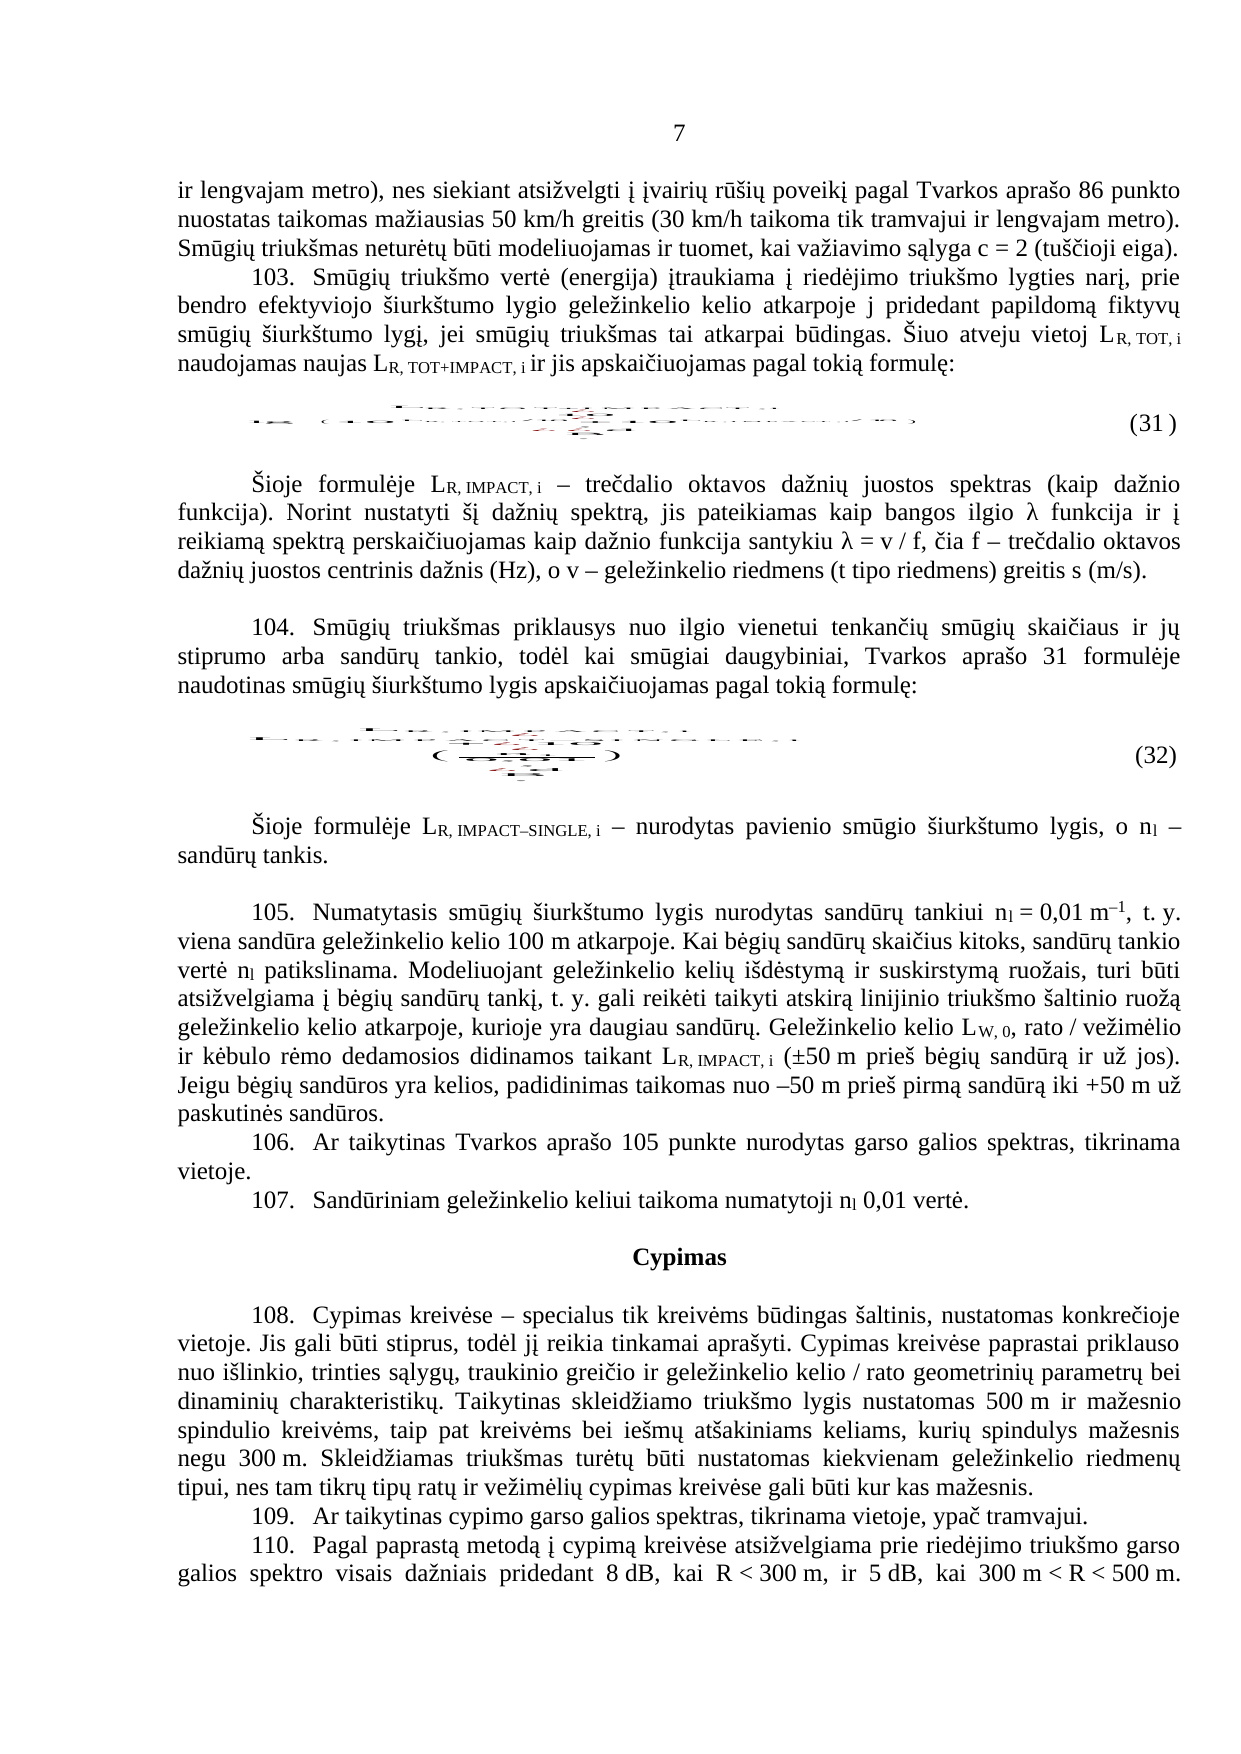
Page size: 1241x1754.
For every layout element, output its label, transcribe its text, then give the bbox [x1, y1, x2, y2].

table_header 32 [1143, 728, 1168, 782]
text Šioje formulėje LR, IMPACT, i – trečdalio oktavos dažnių juostos spektras (kaip dažnio funkcija). Norint nustatyti šį dažnių spektrą, jis pateikiamas kaip bangos ilgio λ funkcija ir į reikiamą spektrą perskaičiuojamas kaip dažnio funkcija santykiu λ = v / f, čia f – trečdalio oktavos dažnių juostos centrinis dažnis (Hz), o v – geležinkelio riedmens (t tipo riedmens) greitis s (m/s). [177, 469, 1181, 584]
text 104. Smūgių triukšmas priklausys nuo ilgio vienetui tenkančių smūgių skaičiaus ir jų stiprumo arba sandūrų tankio, todėl kai smūgiai daugybiniai, Tvarkos aprašo 31 formulėje naudotinas smūgių šiurkštumo lygis apskaičiuojamas pagal tokią formulę: [177, 612, 1181, 699]
table_header ( [1135, 728, 1143, 782]
text 103. Smūgių triukšmo vertė (energija) įtraukiama į riedėjimo triukšmo lygties narį, prie bendro efektyviojo šiurkštumo lygio geležinkelio kelio atkarpoje j pridedant papildomą fiktyvų smūgių šiurkštumo lygį, jei smūgių triukšmas tai atkarpai būdingas. Šiuo atveju vietoj LR, TOT, i naudojamas naujas LR, TOT+IMPACT, i ir jis apskaičiuojamas pagal tokią formulę: [177, 262, 1181, 377]
table_header 31 [1139, 406, 1168, 440]
text 105. Numatytasis smūgių šiurkštumo lygis nurodytas sandūrų tankiui nl = 0,01 m–1, t. y. viena sandūra geležinkelio kelio 100 m atkarpoje. Kai bėgių sandūrų skaičius kitoks, sandūrų tankio vertė nl patikslinama. Modeliuojant geležinkelio kelių išdėstymą ir suskirstymą ruožais, turi būti atsižvelgiama į bėgių sandūrų tankį, t. y. gali reikėti taikyti atskirą linijinio triukšmo šaltinio ruožą geležinkelio kelio atkarpoje, kurioje yra daugiau sandūrų. Geležinkelio kelio LW, 0, rato / vežimėlio ir kėbulo rėmo dedamosios didinamos taikant LR, IMPACT, i (±50 m prieš bėgių sandūrą ir už jos). Jeigu bėgių sandūros yra kelios, padidinimas taikomas nuo –50 m prieš pirmą sandūrą iki +50 m už paskutinės sandūros. [177, 897, 1181, 1127]
table_header ( [1129, 406, 1139, 440]
table_header [177, 406, 1129, 440]
text 110. Pagal paprastą metodą į cypimą kreivėse atsižvelgiama prie riedėjimo triukšmo garso galios spektro visais dažniais pridedant 8 dB, kai R < 300 m, ir 5 dB, kai 300 m < R < 500 m. [177, 1530, 1181, 1587]
text ir lengvajam metro), nes siekiant atsižvelgti į įvairių rūšių poveikį pagal Tvarkos aprašo 86 punkto nuostatas taikomas mažiausias 50 km/h greitis (30 km/h taikoma tik tramvajui ir lengvajam metro). Smūgių triukšmas neturėtų būti modeliuojamas ir tuomet, kai važiavimo sąlyga c = 2 (tuščioji eiga). [177, 176, 1181, 262]
text 109. Ar taikytinas cypimo garso galios spektras, tikrinama vietoje, ypač tramvajui. [177, 1501, 1181, 1530]
table_header ) [1168, 406, 1182, 440]
table_header ) [1168, 728, 1182, 782]
text 106. Ar taikytinas Tvarkos aprašo 105 punkte nurodytas garso galios spektras, tikrinama vietoje. [177, 1127, 1181, 1185]
text Šioje formulėje LR, IMPACT–SINGLE, i – nurodytas pavienio smūgio šiurkštumo lygis, o nl – sandūrų tankis. [177, 811, 1181, 868]
text 108. Cypimas kreivėse – specialus tik kreivėms būdingas šaltinis, nustatomas konkrečioje vietoje. Jis gali būti stiprus, todėl jį reikia tinkamai aprašyti. Cypimas kreivėse paprastai priklauso nuo išlinkio, trinties sąlygų, traukinio greičio ir geležinkelio kelio / rato geometrinių parametrų bei dinaminių charakteristikų. Taikytinas skleidžiamo triukšmo lygis nustatomas 500 m ir mažesnio spindulio kreivėms, taip pat kreivėms bei iešmų atšakiniams keliams, kurių spindulys mažesnis negu 300 m. Skleidžiamas triukšmas turėtų būti nustatomas kiekvienam geležinkelio riedmenų tipui, nes tam tikrų tipų ratų ir vežimėlių cypimas kreivėse gali būti kur kas mažesnis. [177, 1300, 1181, 1501]
text Cypimas [177, 1242, 1181, 1271]
table_header [177, 728, 1135, 782]
text 107. Sandūriniam geležinkelio keliui taikoma numatytoji nl 0,01 vertė. [177, 1185, 1181, 1213]
